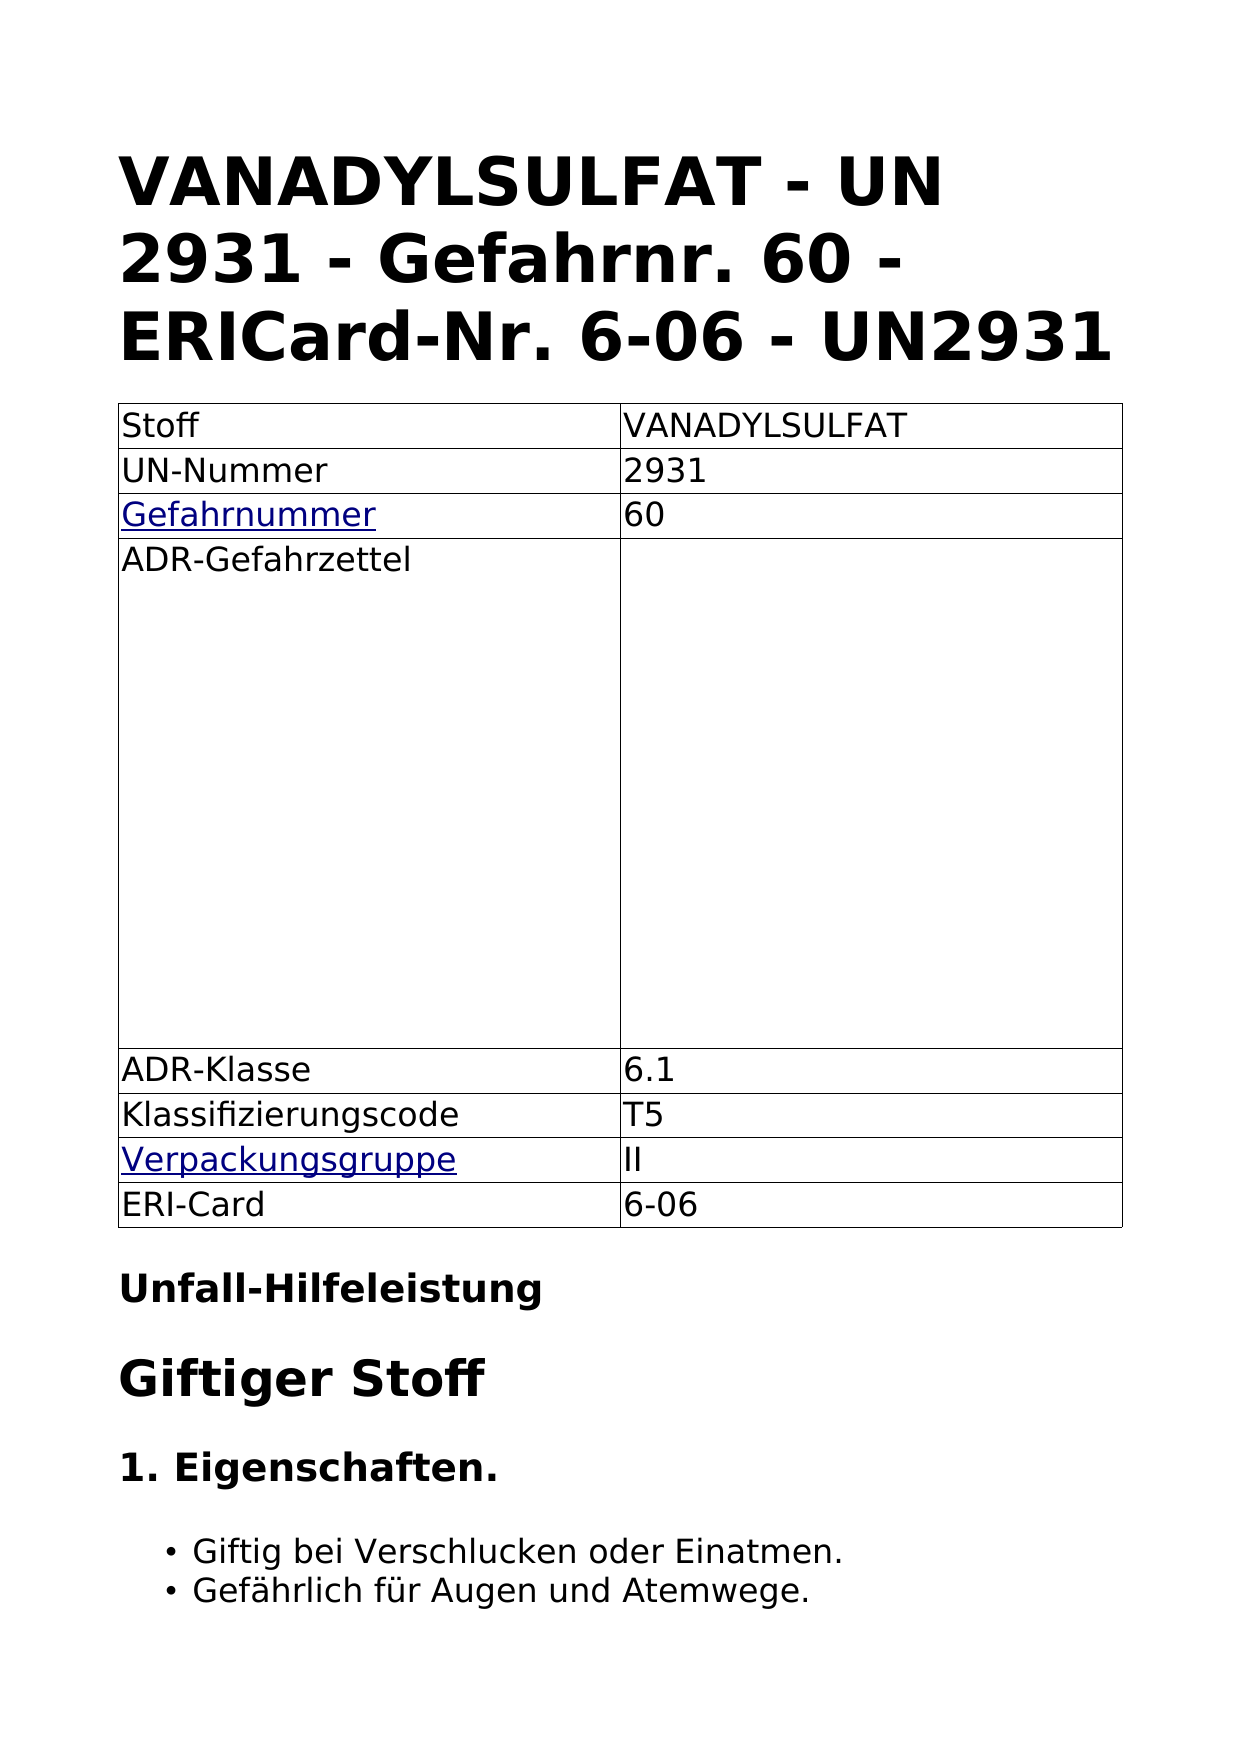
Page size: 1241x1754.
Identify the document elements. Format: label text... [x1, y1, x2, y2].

list Gefährlich für Augen und Atemwege. [177, 1571, 1122, 1610]
table_cell 6-06 [621, 1183, 1122, 1227]
subtitle Unfall-Hilfeleistung [118, 1267, 1122, 1312]
table_cell UN-Nummer [119, 449, 620, 493]
subtitle Giftiger Stoff [118, 1349, 1122, 1408]
table_header VANADYLSULFAT [621, 404, 1122, 448]
table_cell 2931 [621, 449, 1122, 493]
table_header Stoff [119, 404, 620, 448]
list Giftig bei Verschlucken oder Einatmen. [177, 1532, 1122, 1571]
table_cell Verpackungsgruppe [119, 1138, 620, 1182]
table_cell ADR-Klasse [119, 1049, 620, 1092]
table_cell ERI-Card [119, 1183, 620, 1227]
table_cell 60 [621, 494, 1122, 538]
table_cell Gefahrnummer [119, 494, 620, 538]
table_cell II [621, 1138, 1122, 1182]
table_cell ADR-Gefahrzettel [119, 539, 620, 1048]
table_cell 6.1 [621, 1049, 1122, 1092]
subtitle VANADYLSULFAT - UN 2931 - Gefahrnr. 60 - ERICard-Nr. 6-06 - UN2931 [118, 143, 1122, 376]
table_cell Klassifizierungscode [119, 1094, 620, 1137]
table_cell [621, 539, 1122, 1048]
table_cell T5 [621, 1094, 1122, 1137]
subtitle 1. Eigenschaften. [118, 1445, 1122, 1490]
